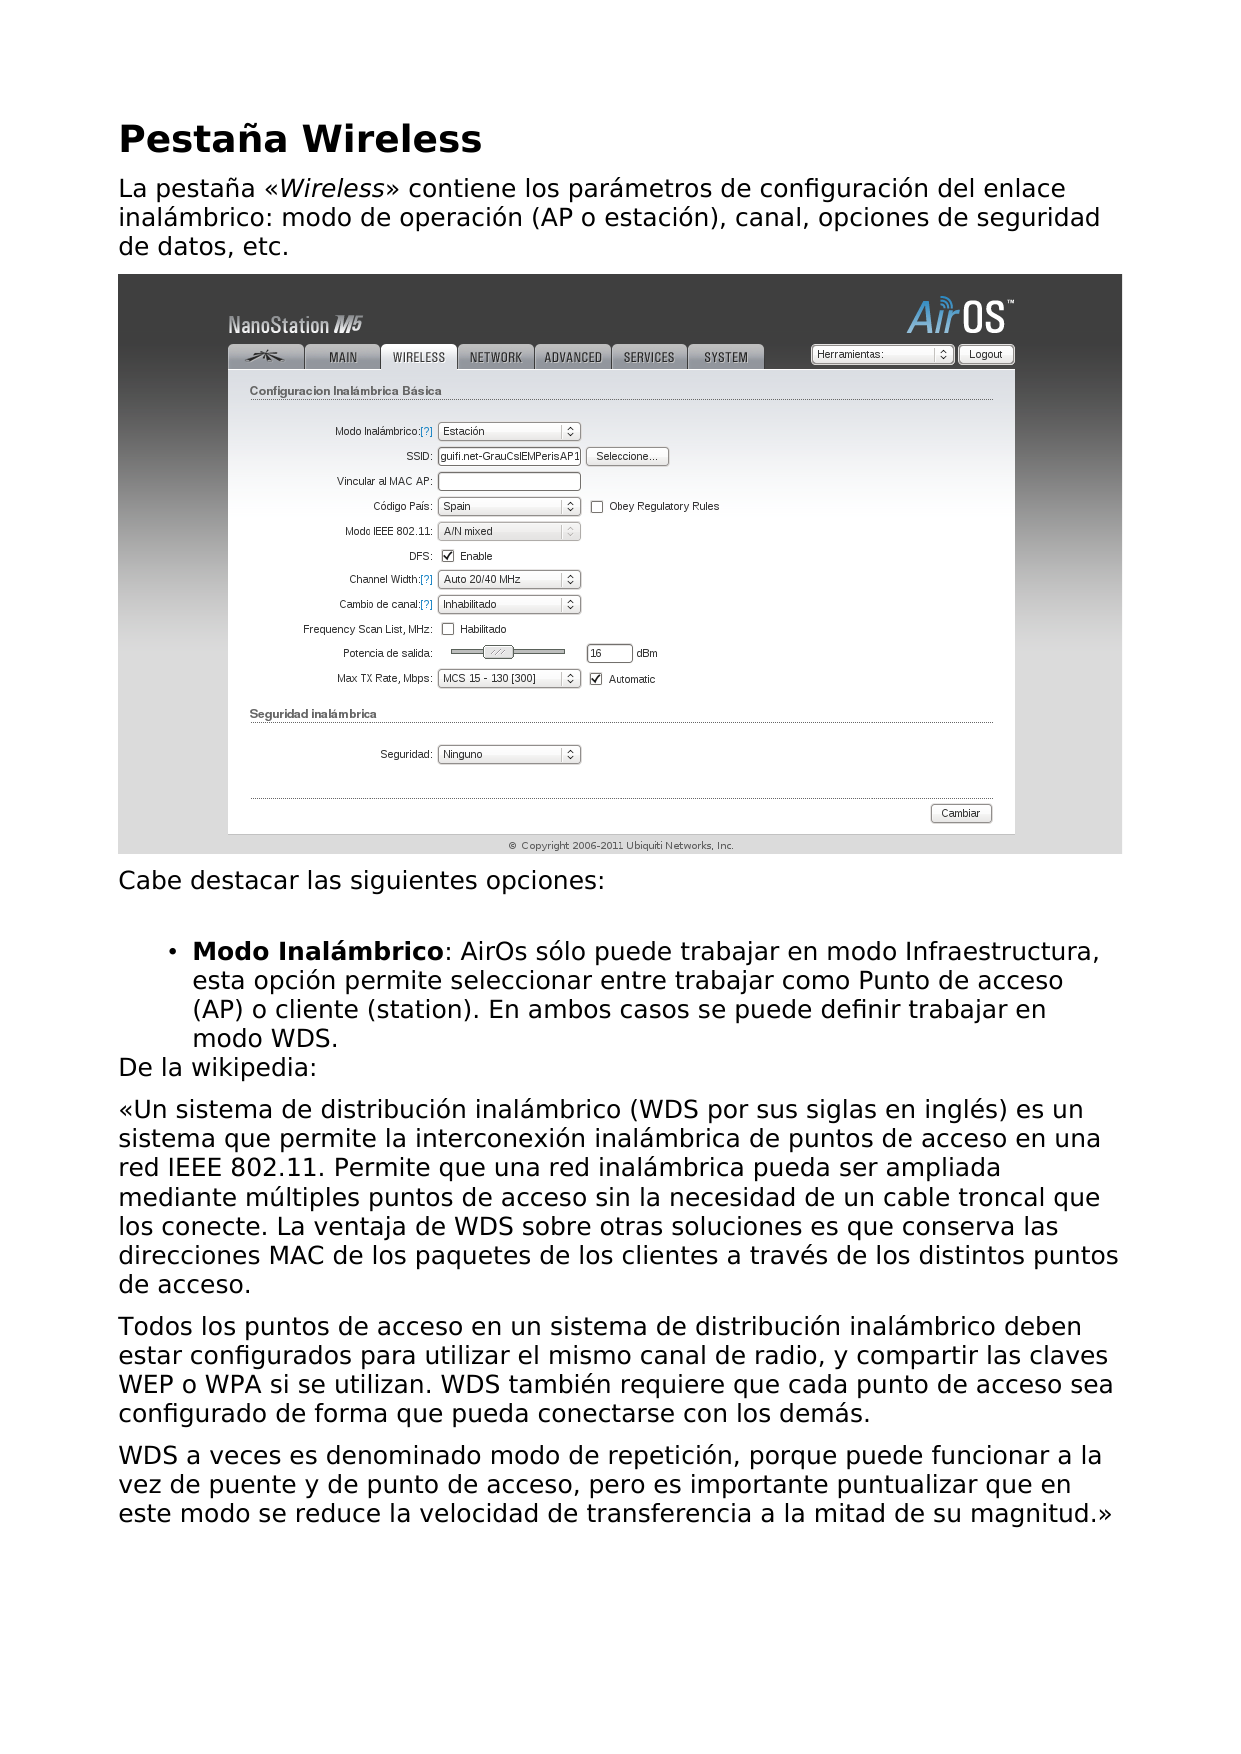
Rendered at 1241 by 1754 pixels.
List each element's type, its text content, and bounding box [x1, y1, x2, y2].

picture [118, 274, 1123, 854]
text De la wikipedia: [118, 1054, 1122, 1083]
text WDS a veces es denominado modo de repetición, porque puede funcionar a la vez de puente y de punto de acceso, pero es importante puntualizar que en este modo se reduce la velocidad de transferencia a la mitad de su magnitud.» [118, 1441, 1122, 1529]
text La pestaña «Wireless» contiene los parámetros de configuración del enlace inalámbrico: modo de operación (AP o estación), canal, opciones de seguridad de datos, etc. [118, 174, 1122, 262]
text «Un sistema de distribución inalámbrico (WDS por sus siglas en inglés) es un sistema que permite la interconexión inalámbrica de puntos de acceso en una red IEEE 802.11. Permite que una red inalámbrica pueda ser ampliada mediante múltiples puntos de acceso sin la necesidad de un cable troncal que los conecte. La ventaja de WDS sobre otras soluciones es que conserva las direcciones MAC de los paquetes de los clientes a través de los distintos puntos de acceso. [118, 1095, 1122, 1299]
text Cabe destacar las siguientes opciones: [118, 866, 1122, 895]
list Modo Inalámbrico: AirOs sólo puede trabajar en modo Infraestructura, esta opción permite seleccionar entre trabajar como Punto de acceso (AP) o cliente (station). En ambos casos se puede definir trabajar en modo WDS. [177, 937, 1122, 1054]
subtitle Pestaña Wireless [118, 118, 1122, 162]
text Todos los puntos de acceso en un sistema de distribución inalámbrico deben estar configurados para utilizar el mismo canal de radio, y compartir las claves WEP o WPA si se utilizan. WDS también requiere que cada punto de acceso sea configurado de forma que pueda conectarse con los demás. [118, 1312, 1122, 1429]
